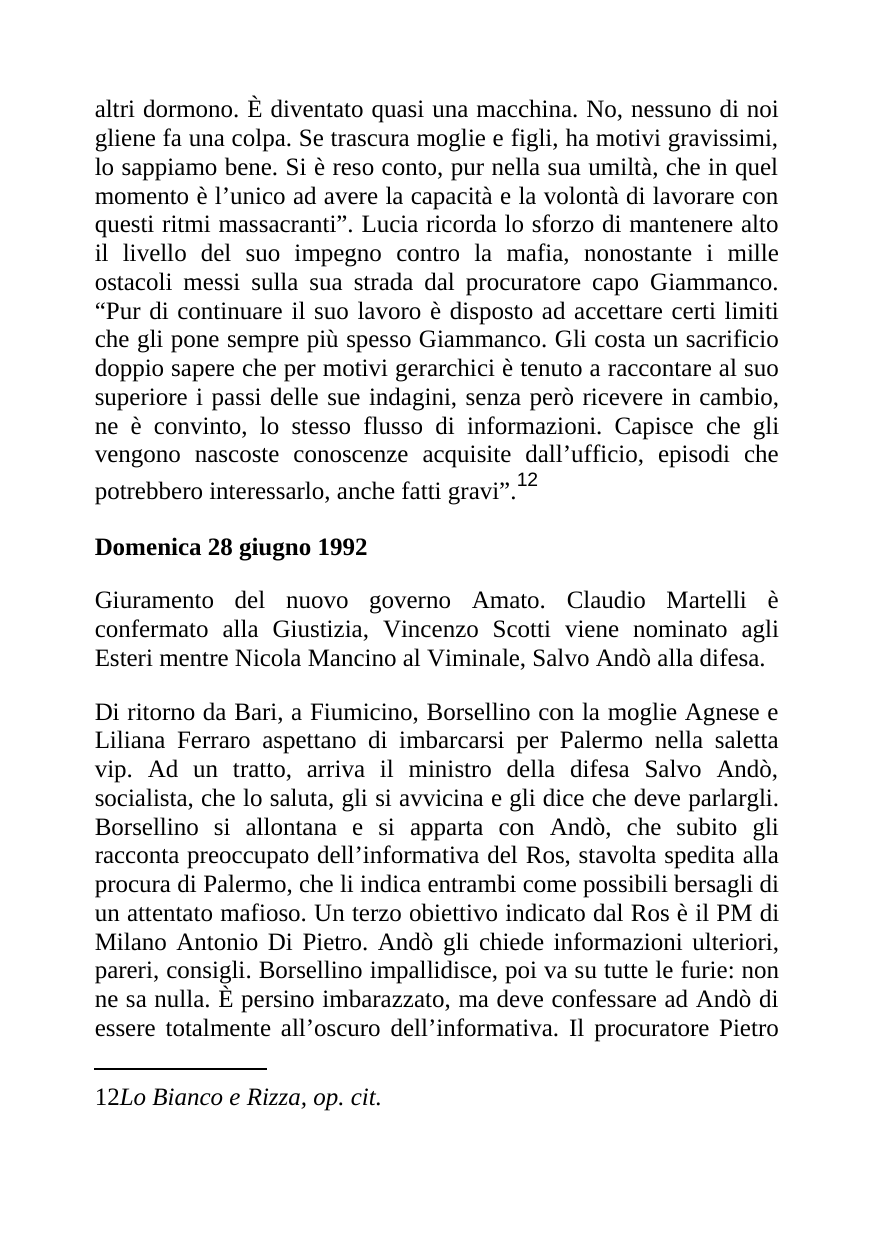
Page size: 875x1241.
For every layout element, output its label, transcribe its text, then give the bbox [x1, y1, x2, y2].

text Giuramento del nuovo governo Amato. Claudio Martelli è confermato alla Giustizia, Vincenzo Scotti viene nominato agli Esteri mentre Nicola Mancino al Viminale, Salvo Andò alla difesa. [94, 585, 779, 672]
text Domenica 28 giugno 1992 [94, 532, 779, 560]
text Di ritorno da Bari, a Fiumicino, Borsellino con la moglie Agnese e Liliana Ferraro aspettano di imbarcarsi per Palermo nella saletta vip. Ad un tratto, arriva il ministro della difesa Salvo Andò, socialista, che lo saluta, gli si avvicina e gli dice che deve parlargli. Borsellino si allontana e si apparta con Andò, che subito gli racconta preoccupato dell’informativa del Ros, stavolta spedita alla procura di Palermo, che li indica entrambi come possibili bersagli di un attentato mafioso. Un terzo obiettivo indicato dal Ros è il PM di Milano Antonio Di Pietro. Andò gli chiede informazioni ulteriori, pareri, consigli. Borsellino impallidisce, poi va su tutte le furie: non ne sa nulla. È persino imbarazzato, ma deve confessare ad Andò di essere totalmente all’oscuro dell’informativa. Il procuratore Pietro [94, 697, 779, 1042]
text Lo Bianco e Rizza, op. cit. [94, 1082, 779, 1110]
text altri dormono. È diventato quasi una macchina. No, nessuno di noi gliene fa una colpa. Se trascura moglie e figli, ha motivi gravissimi, lo sappiamo bene. Si è reso conto, pur nella sua umiltà, che in quel momento è l’unico ad avere la capacità e la volontà di lavorare con questi ritmi massacranti”. Lucia ricorda lo sforzo di mantenere alto il livello del suo impegno contro la mafia, nonostante i mille ostacoli messi sulla sua strada dal procuratore capo Giammanco. “Pur di continuare il suo lavoro è disposto ad accettare certi limiti che gli pone sempre più spesso Giammanco. Gli costa un sacrificio doppio sapere che per motivi gerarchici è tenuto a raccontare al suo superiore i passi delle sue indagini, senza però ricevere in cambio, ne è convinto, lo stesso flusso di informazioni. Capisce che gli vengono nascoste conoscenze acquisite dall’ufficio, episodi che potrebbero interessarlo, anche fatti gravi”. [94, 94, 779, 507]
